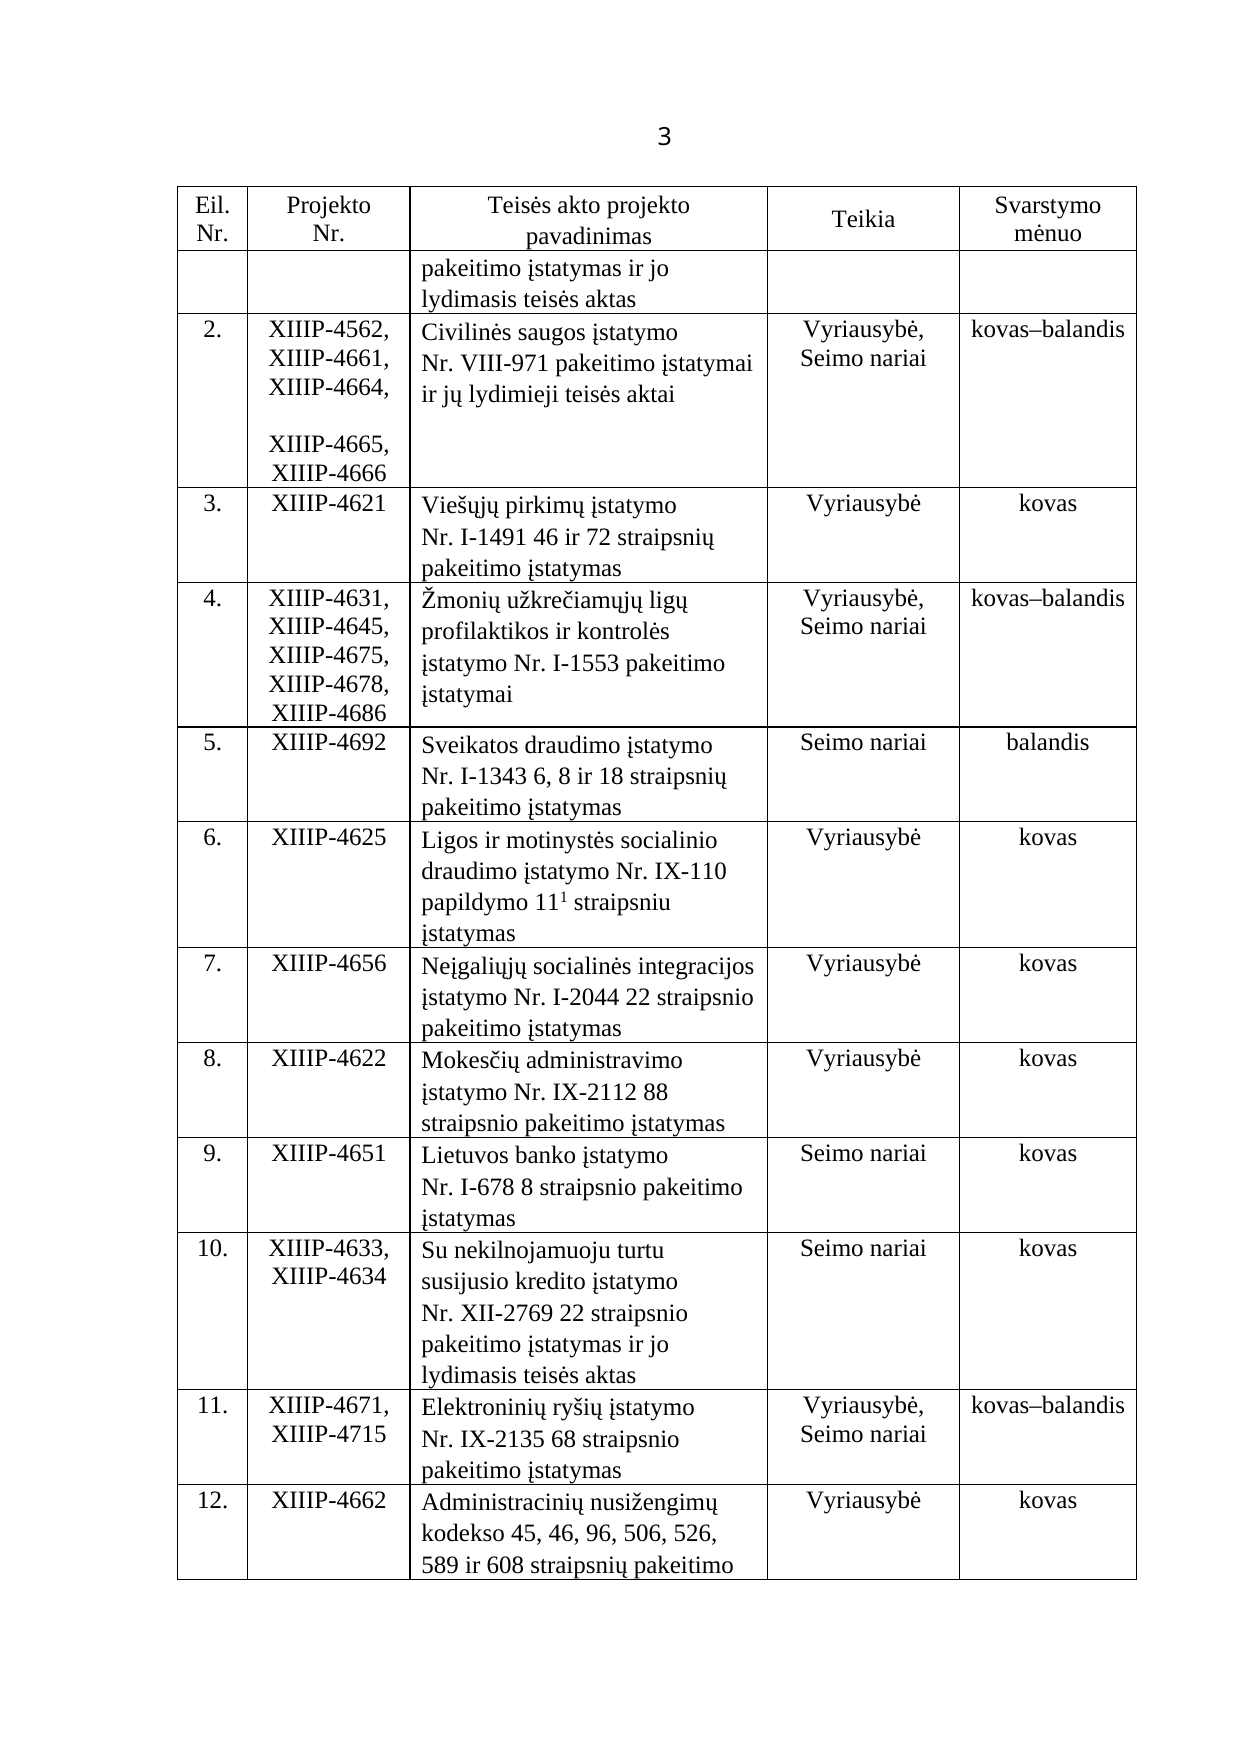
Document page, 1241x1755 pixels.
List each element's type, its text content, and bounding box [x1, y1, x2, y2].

table_cell [960, 251, 1136, 313]
table_cell kovas [960, 822, 1136, 947]
table_cell XIIIP-4633, XIIIP-4634 [248, 1233, 409, 1389]
table_cell XIIIP-4671, XIIIP-4715 [248, 1390, 409, 1484]
table_cell Civilinės saugos įstatymo Nr. VIII‑971 pakeitimo įstatymai ir jų lydimieji teisės aktai [411, 314, 767, 487]
table_cell Vyriausybė [768, 1485, 959, 1578]
table_cell 11. [178, 1390, 247, 1484]
table_cell Ligos ir motinystės socialinio draudimo įstatymo Nr. IX-110 papildymo 111 straipsniu įstatymas [411, 822, 767, 947]
table_cell XIIIP-4662 [248, 1485, 409, 1578]
table_cell Vyriausybė [768, 1043, 959, 1137]
table_cell 9. [178, 1138, 247, 1232]
table_cell Vyriausybė [768, 488, 959, 582]
table_cell XIIIP-4631, XIIIP-4645, XIIIP-4675, XIIIP-4678, XIIIP-4686 [248, 583, 409, 726]
table_cell balandis [960, 728, 1136, 821]
table_cell kovas [960, 488, 1136, 582]
table_cell [178, 251, 247, 313]
table_cell Seimo nariai [768, 1233, 959, 1389]
table_cell kovas [960, 1043, 1136, 1137]
table_cell 5. [178, 728, 247, 821]
table_cell Žmonių užkrečiamųjų ligų profilaktikos ir kontrolės įstatymo Nr. I-1553 pakeitimo įstatymai [411, 583, 767, 726]
table_cell Seimo nariai [768, 1138, 959, 1232]
table_cell [768, 251, 959, 313]
table_cell Elektroninių ryšių įstatymo Nr. IX-2135 68 straipsnio pakeitimo įstatymas [411, 1390, 767, 1484]
table_cell Vyriausybė [768, 948, 959, 1042]
table_cell 2. [178, 314, 247, 487]
table_header Teisės akto projekto pavadinimas [411, 187, 767, 250]
table_cell kovas [960, 1138, 1136, 1232]
table_cell 10. [178, 1233, 247, 1389]
table_cell XIIIP-4621 [248, 488, 409, 582]
table_cell kovas–balandis [960, 583, 1136, 726]
table_cell XIIIP-4562, XIIIP-4661, XIIIP-4664, XIIIP-4665, XIIIP-4666 [248, 314, 409, 487]
table_cell Vyriausybė, Seimo nariai [768, 583, 959, 726]
table_cell 7. [178, 948, 247, 1042]
table_cell Mokesčių administravimo įstatymo Nr. IX-2112 88 straipsnio pakeitimo įstatymas [411, 1043, 767, 1137]
table_cell [248, 251, 409, 313]
table_cell Vyriausybė, Seimo nariai [768, 314, 959, 487]
table_cell 12. [178, 1485, 247, 1578]
table_cell XIIIP-4651 [248, 1138, 409, 1232]
table_cell Seimo nariai [768, 728, 959, 821]
table_cell Administracinių nusižengimų kodekso 45, 46, 96, 506, 526, 589 ir 608 straipsnių pakeitimo [411, 1485, 767, 1578]
table_cell XIIIP-4625 [248, 822, 409, 947]
table_cell kovas [960, 948, 1136, 1042]
table_cell Vyriausybė, Seimo nariai [768, 1390, 959, 1484]
table_cell kovas–balandis [960, 314, 1136, 487]
table_cell 6. [178, 822, 247, 947]
table_header Svarstymo mėnuo [960, 187, 1136, 250]
table_cell 3. [178, 488, 247, 582]
table_cell 4. [178, 583, 247, 726]
table_header Eil. Nr. [178, 187, 247, 250]
table_header Projekto Nr. [248, 187, 409, 250]
table_cell kovas–balandis [960, 1390, 1136, 1484]
table_cell Viešųjų pirkimų įstatymo Nr. I‑1491 46 ir 72 straipsnių pakeitimo įstatymas [411, 488, 767, 582]
table_cell XIIIP-4692 [248, 728, 409, 821]
table_cell XIIIP-4622 [248, 1043, 409, 1137]
table_header Teikia [768, 187, 959, 250]
table_cell Vyriausybė [768, 822, 959, 947]
table_cell Neįgaliųjų socialinės integracijos įstatymo Nr. I-2044 22 straipsnio pakeitimo įstatymas [411, 948, 767, 1042]
table_cell Su nekilnojamuoju turtu susijusio kredito įstatymo Nr. XII-2769 22 straipsnio pakeitimo įstatymas ir jo lydimasis teisės aktas [411, 1233, 767, 1389]
table_cell Lietuvos banko įstatymo Nr. I‑678 8 straipsnio pakeitimo įstatymas [411, 1138, 767, 1232]
table_cell kovas [960, 1485, 1136, 1578]
table_cell XIIIP-4656 [248, 948, 409, 1042]
table_cell pakeitimo įstatymas ir jo lydimasis teisės aktas [411, 251, 767, 313]
table_cell 8. [178, 1043, 247, 1137]
table_cell Sveikatos draudimo įstatymo Nr. I-1343 6, 8 ir 18 straipsnių pakeitimo įstatymas [411, 728, 767, 821]
table_cell kovas [960, 1233, 1136, 1389]
